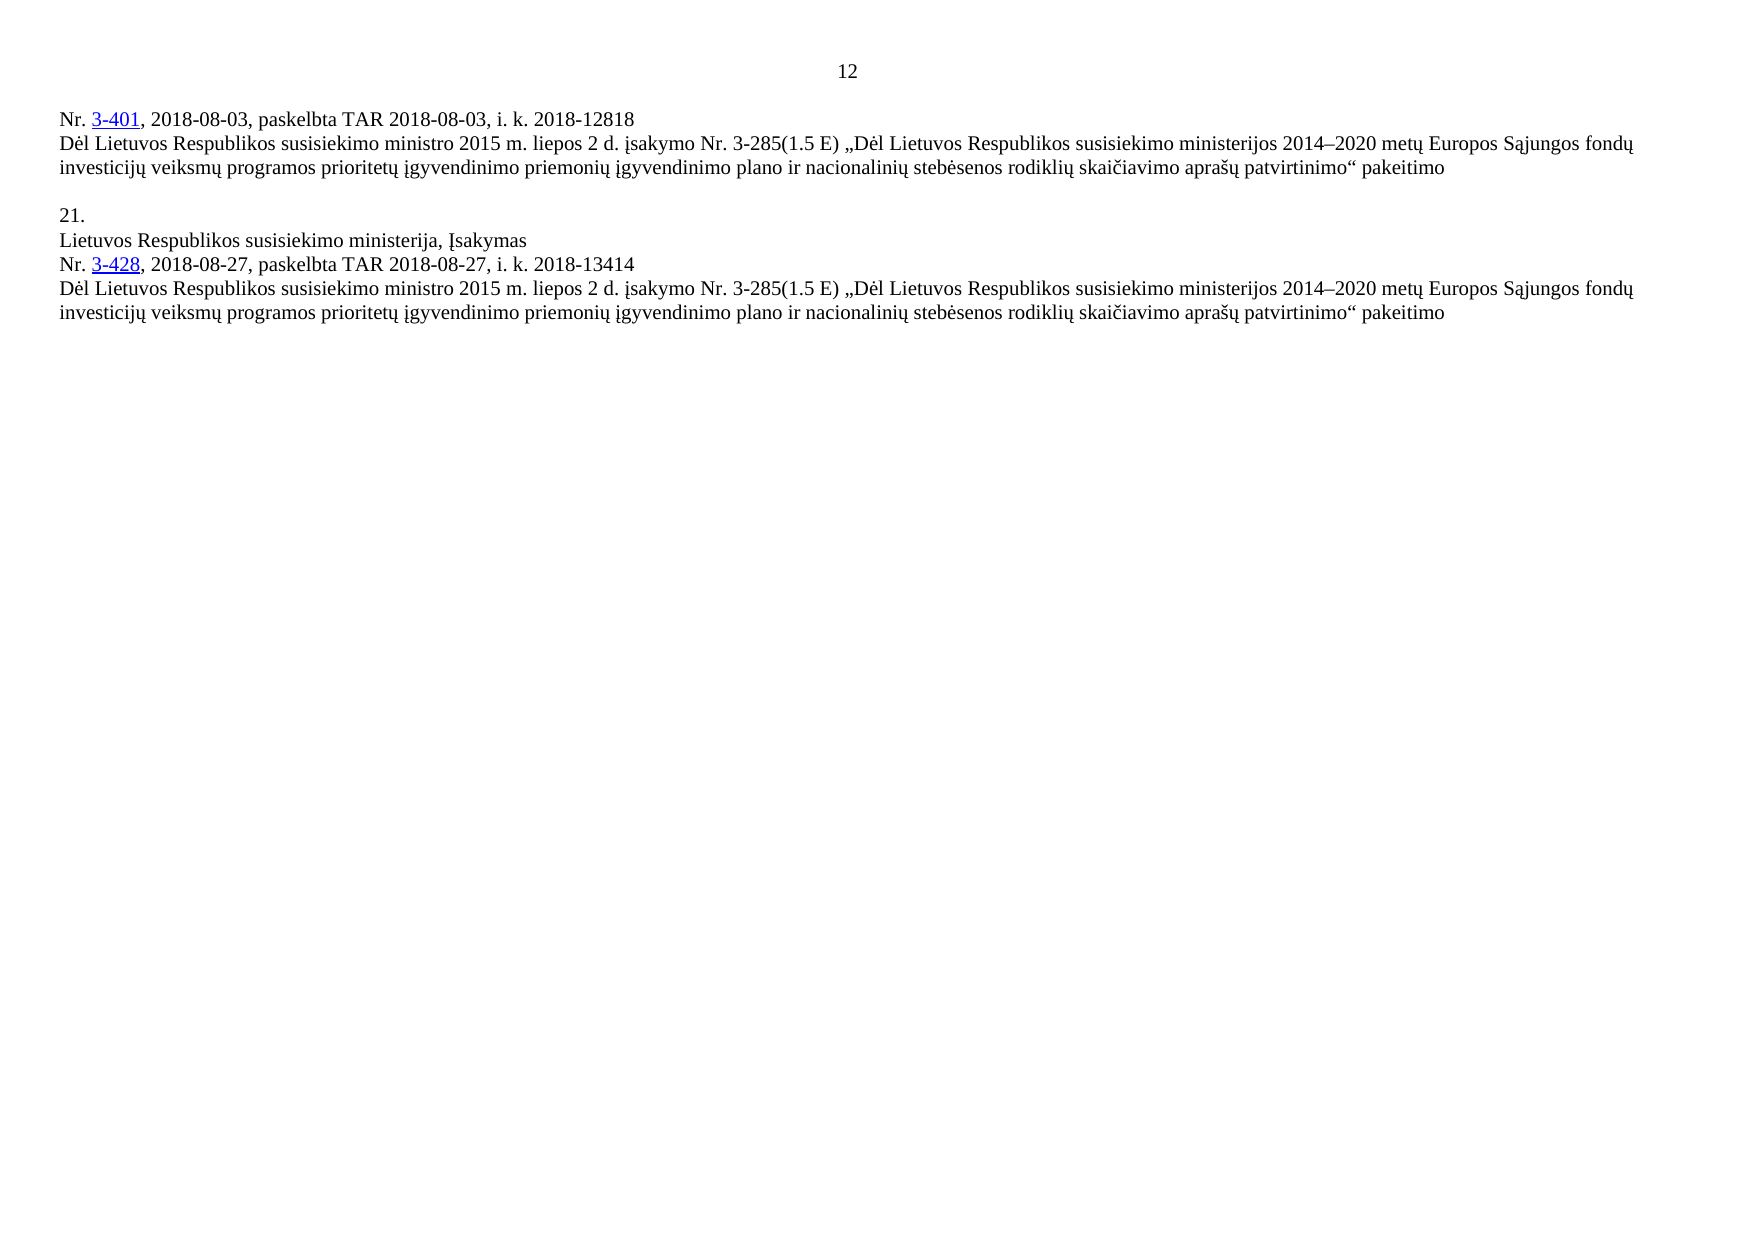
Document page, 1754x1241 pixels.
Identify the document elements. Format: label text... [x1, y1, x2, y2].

text Dėl Lietuvos Respublikos susisiekimo ministro 2015 m. liepos 2 d. įsakymo Nr. 3-285(1.5 E) „Dėl Lietuvos Respublikos susisiekimo ministerijos 2014–2020 metų Europos Sąjungos fondų investicijų veiksmų programos prioritetų įgyvendinimo priemonių įgyvendinimo plano ir nacionalinių stebėsenos rodiklių skaičiavimo aprašų patvirtinimo“ pakeitimo [59, 276, 1636, 324]
text Lietuvos Respublikos susisiekimo ministerija, Įsakymas [59, 227, 1636, 252]
text 21. [59, 203, 1636, 227]
text Dėl Lietuvos Respublikos susisiekimo ministro 2015 m. liepos 2 d. įsakymo Nr. 3-285(1.5 E) „Dėl Lietuvos Respublikos susisiekimo ministerijos 2014–2020 metų Europos Sąjungos fondų investicijų veiksmų programos prioritetų įgyvendinimo priemonių įgyvendinimo plano ir nacionalinių stebėsenos rodiklių skaičiavimo aprašų patvirtinimo“ pakeitimo [59, 131, 1636, 179]
text Nr. 3-428, 2018-08-27, paskelbta TAR 2018-08-27, i. k. 2018-13414 [59, 252, 1636, 276]
text Nr. 3-401, 2018-08-03, paskelbta TAR 2018-08-03, i. k. 2018-12818 [59, 107, 1636, 131]
